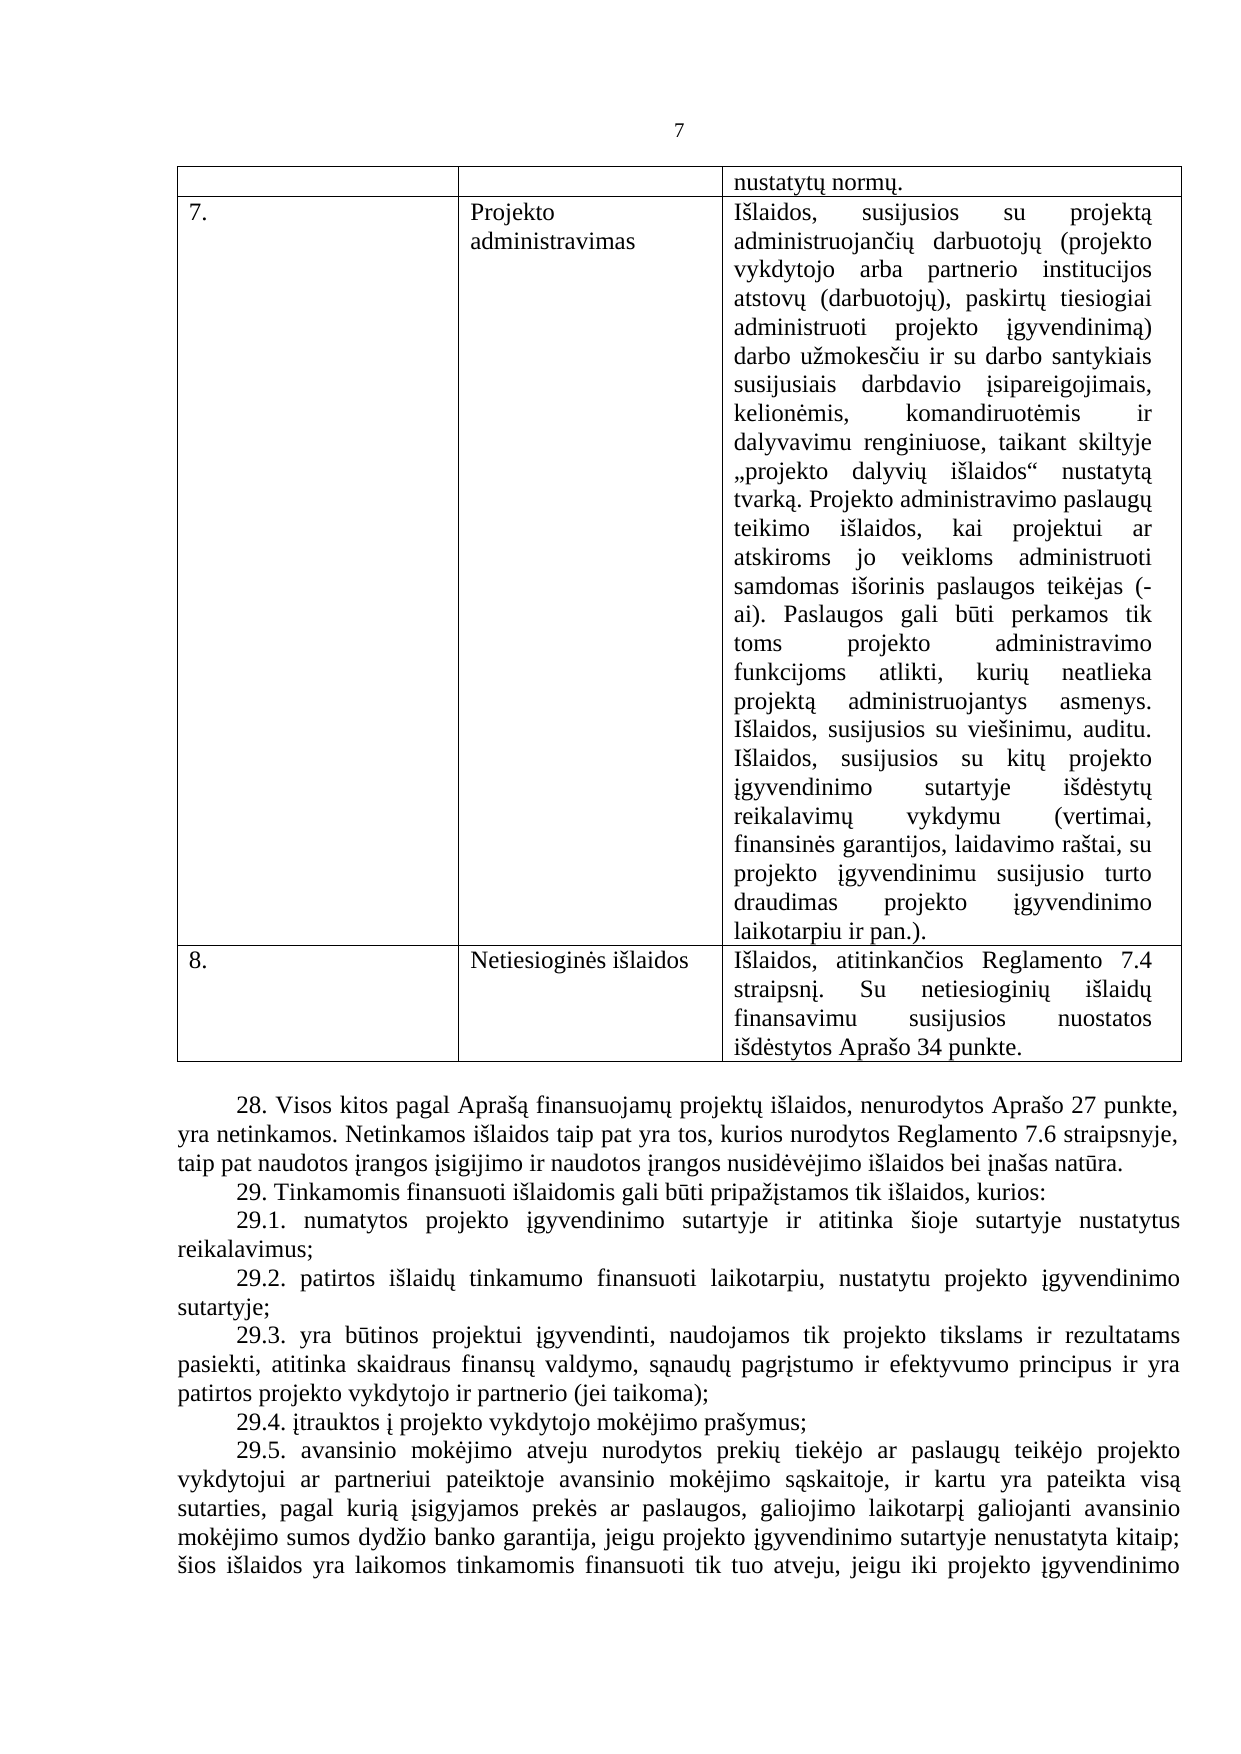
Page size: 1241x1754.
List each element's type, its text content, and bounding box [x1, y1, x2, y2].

table_cell nustatytų normų. [723, 167, 1181, 196]
text 29.4. įtrauktos į projekto vykdytojo mokėjimo prašymus; [177, 1407, 1181, 1435]
text 28. Visos kitos pagal Aprašą finansuojamų projektų išlaidos, nenurodytos Aprašo 27 punkte, yra netinkamos. Netinkamos išlaidos taip pat yra tos, kurios nurodytos Reglamento 7.6 straipsnyje, taip pat naudotos įrangos įsigijimo ir naudotos įrangos nusidėvėjimo išlaidos bei įnašas natūra. [177, 1090, 1179, 1177]
table_cell Išlaidos, atitinkančios Reglamento 7.4 straipsnį. Su netiesioginių išlaidų finansavimu susijusios nuostatos išdėstytos Aprašo 34 punkte. [723, 946, 1181, 1061]
text 29.3. yra būtinos projektui įgyvendinti, naudojamos tik projekto tikslams ir rezultatams pasiekti, atitinka skaidraus finansų valdymo, sąnaudų pagrįstumo ir efektyvumo principus ir yra patirtos projekto vykdytojo ir partnerio (jei taikoma); [177, 1320, 1181, 1407]
table_cell [459, 167, 722, 196]
table_cell Netiesioginės išlaidos [459, 946, 722, 1061]
table_cell 8. [178, 946, 458, 1061]
table_cell [178, 167, 458, 196]
table_cell 7. [178, 197, 458, 944]
text 29.2. patirtos išlaidų tinkamumo finansuoti laikotarpiu, nustatytu projekto įgyvendinimo sutartyje; [177, 1263, 1181, 1320]
text 29. Tinkamomis finansuoti išlaidomis gali būti pripažįstamos tik išlaidos, kurios: [177, 1177, 1181, 1205]
table_cell Projekto administravimas [459, 197, 722, 944]
text 29.5. avansinio mokėjimo atveju nurodytos prekių tiekėjo ar paslaugų teikėjo projekto vykdytojui ar partneriui pateiktoje avansinio mokėjimo sąskaitoje, ir kartu yra pateikta visą sutarties, pagal kurią įsigyjamos prekės ar paslaugos, galiojimo laikotarpį galiojanti avansinio mokėjimo sumos dydžio banko garantija, jeigu projekto įgyvendinimo sutartyje nenustatyta kitaip; šios išlaidos yra laikomos tinkamomis finansuoti tik tuo atveju, jeigu iki projekto įgyvendinimo [177, 1435, 1181, 1579]
text 29.1. numatytos projekto įgyvendinimo sutartyje ir atitinka šioje sutartyje nustatytus reikalavimus; [177, 1205, 1181, 1263]
table_cell Išlaidos, susijusios su projektą administruojančių darbuotojų (projekto vykdytojo arba partnerio institucijos atstovų (darbuotojų), paskirtų tiesiogiai administruoti projekto įgyvendinimą) darbo užmokesčiu ir su darbo santykiais susijusiais darbdavio įsipareigojimais, kelionėmis, komandiruotėmis ir dalyvavimu renginiuose, taikant skiltyje „projekto dalyvių išlaidos“ nustatytą tvarką. Projekto administravimo paslaugų teikimo išlaidos, kai projektui ar atskiroms jo veikloms administruoti samdomas išorinis paslaugos teikėjas (-ai). Paslaugos gali būti perkamos tik toms projekto administravimo funkcijoms atlikti, kurių neatlieka projektą administruojantys asmenys. Išlaidos, susijusios su viešinimu, auditu. Išlaidos, susijusios su kitų projekto įgyvendinimo sutartyje išdėstytų reikalavimų vykdymu (vertimai, finansinės garantijos, laidavimo raštai, su projekto įgyvendinimu susijusio turto draudimas projekto įgyvendinimo laikotarpiu ir pan.). [723, 197, 1181, 944]
